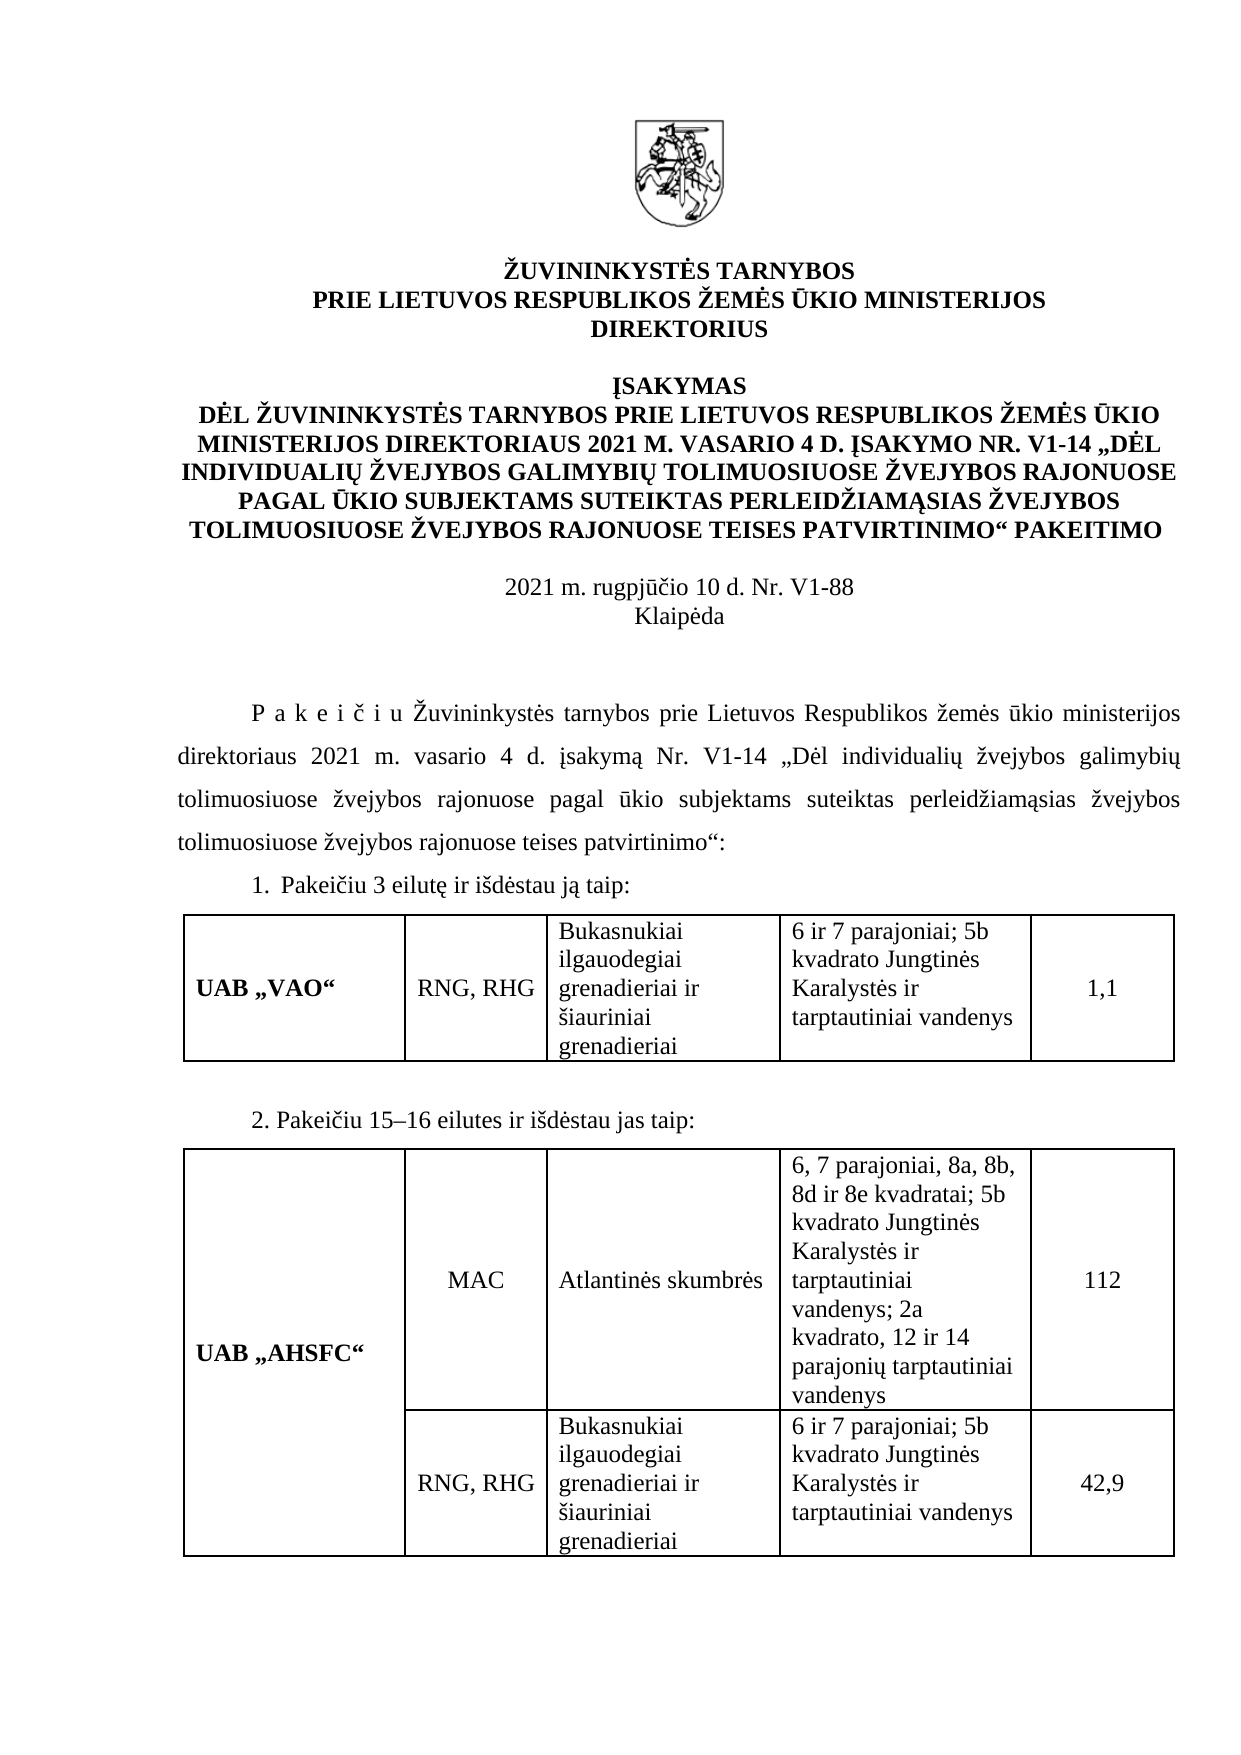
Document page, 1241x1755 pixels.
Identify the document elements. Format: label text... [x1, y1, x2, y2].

text Žuvininkystės TARNYBOS [177, 256, 1181, 285]
table_cell 6 ir 7 parajoniai; 5b kvadrato Jungtinės Karalystės ir tarptautiniai vandenys [781, 1411, 1030, 1554]
table_header UAB „VAO“ [185, 916, 404, 1059]
text DĖL Žuvininkystės TARNYBOS prie LIETUVOS RESPUBLIKOS žemės ūkio ministerijos direktoriAus 2021 M. VASARIO 4 D. ĮSAKYMO NR. V1-14 „DĖL INDIVIDUALIŲ ŽVEJYBOS GALIMYBIŲ TOLIMUOSIUOSE ŽVEJYBOS RAJONUOSE PAGAL ŪKIO SUBJEKTAMS SUTEIKTAS PERLEIDŽIAMĄSIAS ŽVEJYBOS TOLIMUOSIUOSE ŽVEJYBOS RAJONUOSE TEISES PATVIRTINIMO“ PAKEITIMO [177, 400, 1181, 544]
text Klaipėda [177, 601, 1181, 630]
table_header 112 [1032, 1150, 1173, 1409]
table_header MAC [406, 1150, 546, 1409]
table_header 6 ir 7 parajoniai; 5b kvadrato Jungtinės Karalystės ir tarptautiniai vandenys [781, 916, 1030, 1059]
text 2. Pakeičiu 15–16 eilutes ir išdėstau jas taip: [177, 1105, 1181, 1133]
text direktorius [177, 314, 1181, 342]
table_header Atlantinės skumbrės [548, 1150, 779, 1409]
table_cell RNG, RHG [406, 1411, 546, 1554]
table_header RNG, RHG [406, 916, 546, 1059]
text ĮSAKYMAS [177, 371, 1181, 400]
table_cell Bukasnukiai ilgauodegiai grenadieriai ir šiauriniai grenadieriai [548, 1411, 779, 1554]
table_header 6, 7 parajoniai, 8a, 8b, 8d ir 8e kvadratai; 5b kvadrato Jungtinės Karalystės ir tarptautiniai vandenys; 2a kvadrato, 12 ir 14 parajonių tarptautiniai vandenys [781, 1150, 1030, 1409]
table_header UAB „AHSFC“ [185, 1150, 404, 1554]
text 2021 m. rugpjūčio 10 d. Nr. V1-88 [177, 572, 1181, 601]
text 1. Pakeičiu 3 eilutę ir išdėstau ją taip: [251, 871, 1181, 899]
table_header Bukasnukiai ilgauodegiai grenadieriai ir šiauriniai grenadieriai [548, 916, 779, 1059]
table_header 1,1 [1032, 916, 1173, 1059]
text P a k e i č i u Žuvininkystės tarnybos prie Lietuvos Respublikos žemės ūkio ministerijos direktoriaus 2021 m. vasario 4 d. įsakymą Nr. V1-14 „Dėl individualių žvejybos galimybių tolimuosiuose žvejybos rajonuose pagal ūkio subjektams suteiktas perleidžiamąsias žvejybos tolimuosiuose žvejybos rajonuose teises patvirtinimo“: [177, 698, 1181, 856]
table_cell 42,9 [1032, 1411, 1173, 1554]
text prie LIETUVOS RESPUBLIKOS žemės ūkio ministerijos [177, 285, 1181, 314]
